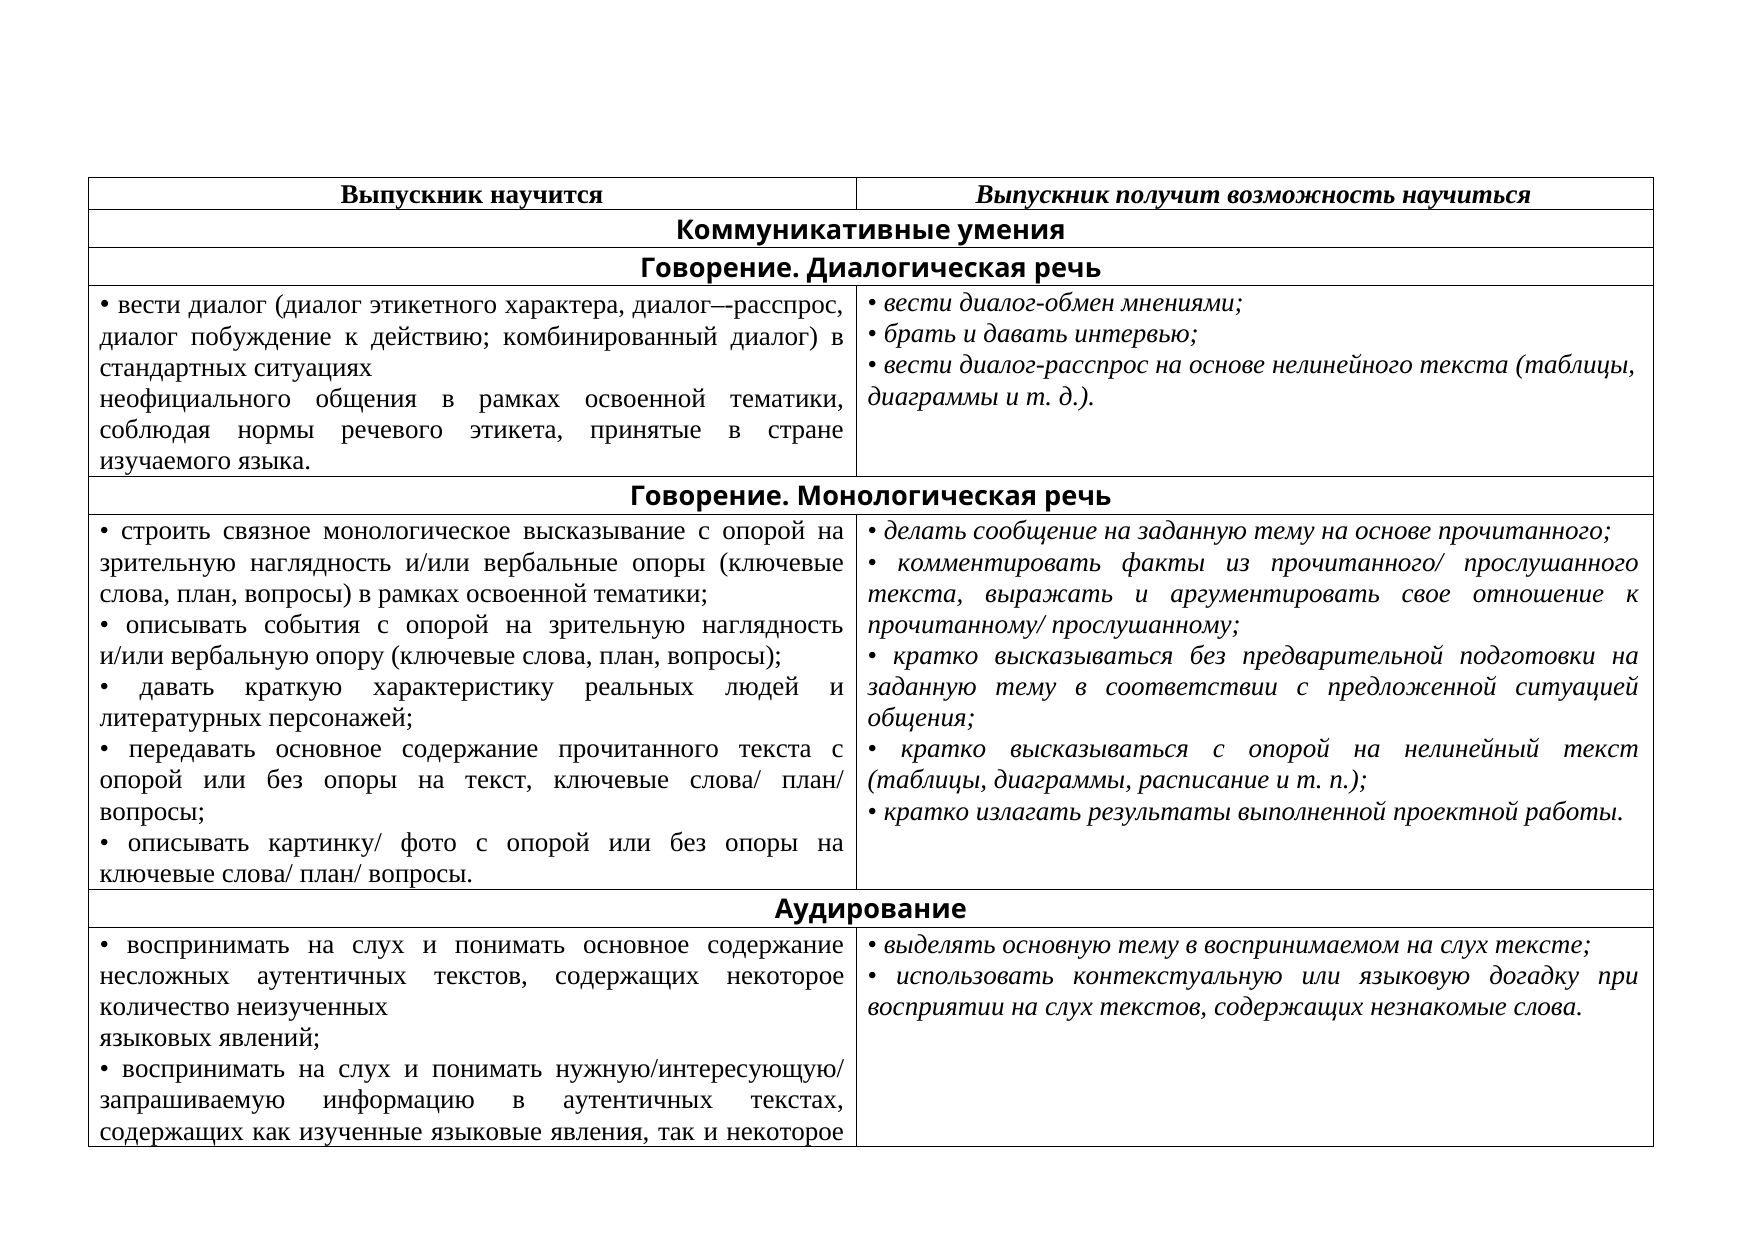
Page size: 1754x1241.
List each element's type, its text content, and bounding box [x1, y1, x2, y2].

table_header Выпускник получит возможность научиться [857, 178, 1653, 209]
table_cell Аудирование [89, 890, 1653, 927]
table_cell Говорение. Диалогическая речь [89, 248, 1653, 285]
table_cell • строить связное монологическое высказывание с опорой на зрительную наглядность и/или вербальные опоры (ключевые слова, план, вопросы) в рамках освоенной тематики; • описывать события с опорой на зрительную наглядность и/или вербальную опору (ключевые слова, план, вопросы); • давать краткую характеристику реальных людей и литературных персонажей; • передавать основное содержание прочитанного текста с опорой или без опоры на текст, ключевые слова/ план/ вопросы; • описывать картинку/ фото с опорой или без опоры на ключевые слова/ план/ вопросы. [89, 515, 856, 889]
table_header Выпускник научится [89, 178, 856, 209]
table_cell • вести диалог-обмен мнениями; • брать и давать интервью; • вести диалог-расспрос на основе нелинейного текста (таблицы, диаграммы и т. д.). [857, 286, 1653, 476]
table_cell Говорение. Монологическая речь [89, 477, 1653, 513]
table_cell Коммуникативные умения [89, 210, 1653, 247]
table_cell • воспринимать на слух и понимать основное содержание несложных аутентичных текстов, содержащих некоторое количество неизученных языковых явлений; • воспринимать на слух и понимать нужную/интересующую/ запрашиваемую информацию в аутентичных текстах, содержащих как изученные языковые явления, так и некоторое [89, 928, 856, 1146]
table_cell • выделять основную тему в воспринимаемом на слух тексте; • использовать контекстуальную или языковую догадку при восприятии на слух текстов, содержащих незнакомые слова. [857, 928, 1653, 1146]
table_cell • вести диалог (диалог этикетного характера, диалог–-расспрос, диалог побуждение к действию; комбинированный диалог) в стандартных ситуациях неофициального общения в рамках освоенной тематики, соблюдая нормы речевого этикета, принятые в стране изучаемого языка. [89, 286, 856, 476]
table_cell • делать сообщение на заданную тему на основе прочитанного; • комментировать факты из прочитанного/ прослушанного текста, выражать и аргументировать свое отношение к прочитанному/ прослушанному; • кратко высказываться без предварительной подготовки на заданную тему в соответствии с предложенной ситуацией общения; • кратко высказываться с опорой на нелинейный текст (таблицы, диаграммы, расписание и т. п.); • кратко излагать результаты выполненной проектной работы. [857, 515, 1653, 889]
